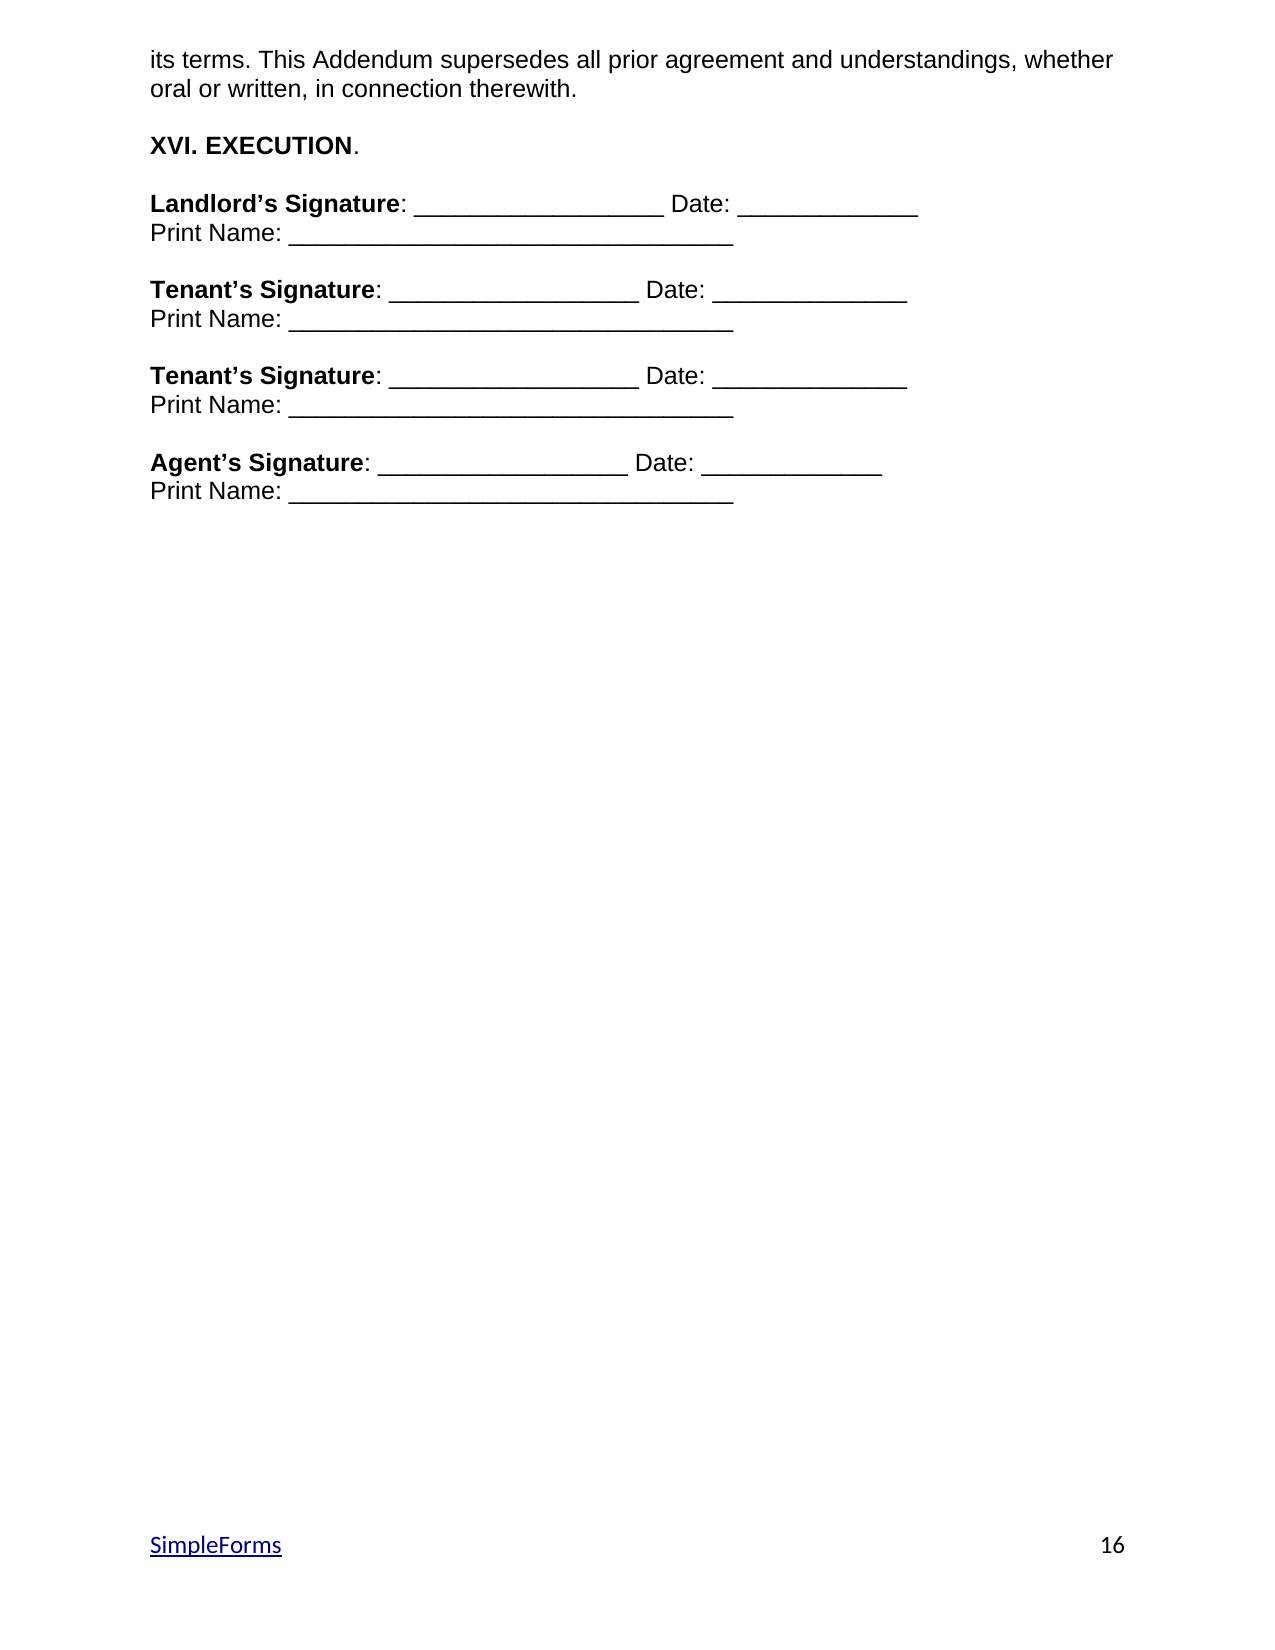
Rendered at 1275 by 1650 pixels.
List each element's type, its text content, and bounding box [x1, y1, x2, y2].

text Tenant’s Signature: __________________ Date: ______________ [150, 361, 1125, 390]
text Print Name: ________________________________ [150, 390, 1125, 419]
text Tenant’s Signature: __________________ Date: ______________ [150, 275, 1125, 304]
text Print Name: ________________________________ [150, 304, 1125, 332]
text its terms. This Addendum supersedes all prior agreement and understandings, whether oral or written, in connection therewith. [150, 45, 1125, 102]
text Print Name: ________________________________ [150, 476, 1125, 505]
text Print Name: ________________________________ [150, 217, 1125, 246]
text Agent’s Signature: __________________ Date: _____________ [150, 447, 1125, 476]
text XVI. EXECUTION. [150, 131, 1125, 160]
text Landlord’s Signature: __________________ Date: _____________ [150, 189, 1125, 217]
